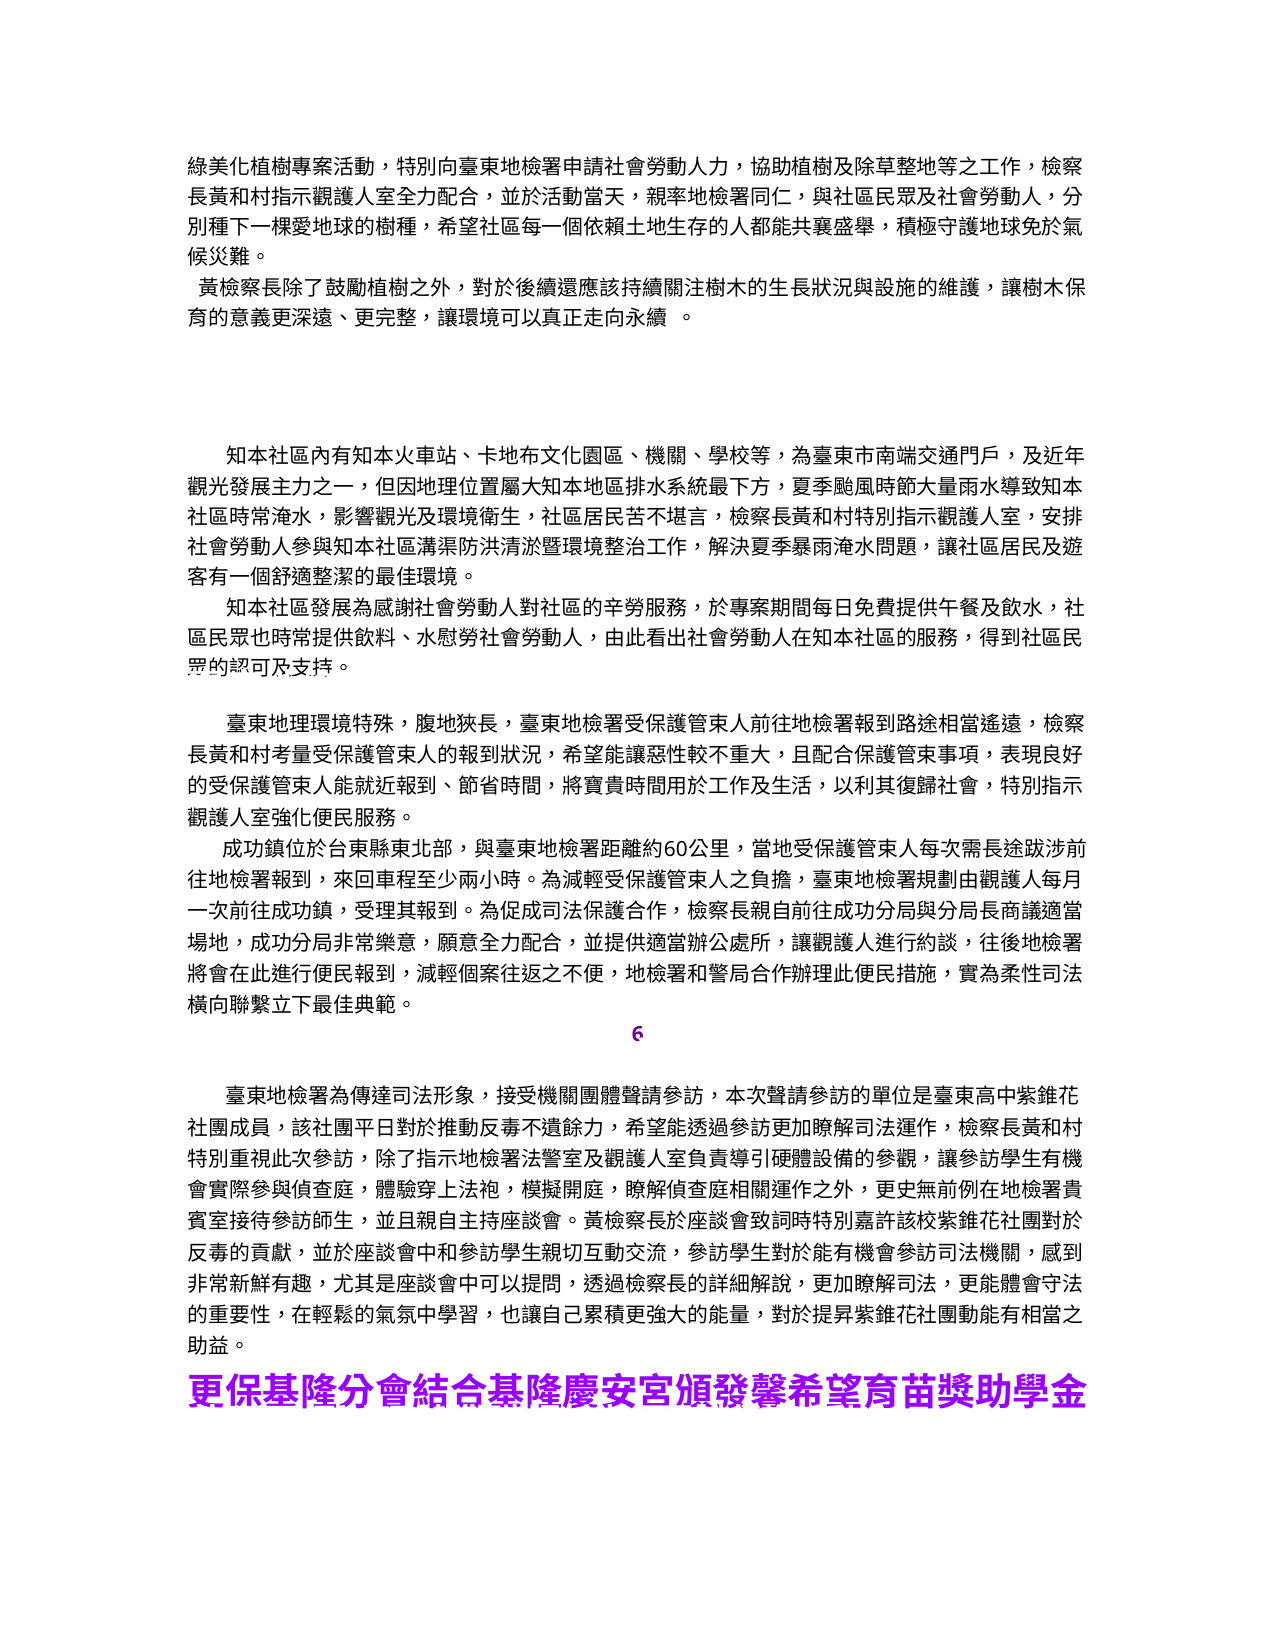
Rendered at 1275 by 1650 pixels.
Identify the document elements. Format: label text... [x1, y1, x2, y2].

text 臺東地檢署為傳達司法形象，接受機關團體聲請參訪，本次聲請參訪的單位是臺東高中紫錐花社團成員，該社團平日對於推動反毒不遺餘力，希望能透過參訪更加瞭解司法運作，檢察長黃和村特別重視此次參訪，除了指示地檢署法警室及觀護人室負責導引硬體設備的參觀，讓參訪學生有機會實際參與偵查庭，體驗穿上法袍，模擬開庭，瞭解偵查庭相關運作之外，更史無前例在地檢署貴賓室接待參訪師生，並且親自主持座談會。黃檢察長於座談會致詞時特別嘉許該校紫錐花社團對於反毒的貢獻，並於座談會中和參訪學生親切互動交流，參訪學生對於能有機會參訪司法機關，感到非常新鮮有趣，尤其是座談會中可以提問，透過檢察長的詳細解說，更加瞭解司法，更能體會守法的重要性，在輕鬆的氣氛中學習，也讓自己累積更強大的能量，對於提昇紫錐花社團動能有相當之助益。 [187, 1079, 1087, 1360]
text 知本社區內有知本火車站、卡地布文化園區、機關、學校等，為臺東市南端交通門戶，及近年觀光發展主力之一，但因地理位置屬大知本地區排水系統最下方，夏季颱風時節大量雨水導致知本社區時常淹水，影響觀光及環境衛生，社區居民苦不堪言，檢察長黃和村特別指示觀護人室，安排社會勞動人參與知本社區溝渠防洪清淤暨環境整治工作，解決夏季暴雨淹水問題，讓社區居民及遊客有一個舒適整潔的最佳環境。 [187, 440, 1087, 591]
text 苗栗更保辦理就業職場接軌團體輔導活動 [187, 1416, 1087, 1441]
text 綠美化植樹專案活動，特別向臺東地檢署申請社會勞動人力，協助植樹及除草整地等之工作，檢察長黃和村指示觀護人室全力配合，並於活動當天，親率地檢署同仁，與社區民眾及社會勞動人，分別種下一棵愛地球的樹種，希望社區每一個依賴土地生存的人都能共襄盛舉，積極守護地球免於氣候災難。 [187, 150, 1087, 271]
text 東檢檢察長接待學生社團，強化法治教育 [187, 1049, 1087, 1074]
text 知本社區發展為感謝社會勞動人對社區的辛勞服務，於專案期間每日免費提供午餐及飲水，社區民眾也時常提供飲料、水慰勞社會勞動人，由此看出社會勞動人在知本社區的服務，得到社區民眾的認可及支持。 [187, 591, 1087, 681]
text 「社勞清溝渠 颱風不怕淹」東檢辦理易服社會勞動社區服務專案 [187, 331, 1087, 440]
text 臺東地理環境特殊，腹地狹長，臺東地檢署受保護管束人前往地檢署報到路途相當遙遠，檢察長黃和村考量受保護管束人的報到狀況，希望能讓惡性較不重大，且配合保護管束事項，表現良好的受保護管束人能就近報到、節省時間，將寶貴時間用於工作及生活，以利其復歸社會，特別指示觀護人室強化便民服務。 [187, 706, 1087, 831]
text 6 [187, 1019, 1087, 1047]
text 黃檢察長除了鼓勵植樹之外，對於後續還應該持續關注樹木的生長狀況與設施的維護，讓樹木保育的意義更深遠、更完整，讓環境可以真正走向永續 。 [187, 271, 1087, 331]
text 成功鎮位於台東縣東北部，與臺東地檢署距離約60公里，當地受保護管束人每次需長途跋涉前往地檢署報到，來回車程至少兩小時。為減輕受保護管束人之負擔，臺東地檢署規劃由觀護人每月一次前往成功鎮，受理其報到。為促成司法保護合作，檢察長親自前往成功分局與分局長商議適當場地，成功分局非常樂意，願意全力配合，並提供適當辦公處所，讓觀護人進行約談，往後地檢署將會在此進行便民報到，減輕個案往返之不便，地檢署和警局合作辦理此便民措施，實為柔性司法橫向聯繫立下最佳典範。 [187, 831, 1087, 1019]
text 更保基隆分會結合基隆慶安宮頒發馨希望育苗獎助學金 [187, 1362, 1087, 1416]
text 臺東地檢署司法保護深入偏鄉 [187, 681, 1087, 706]
